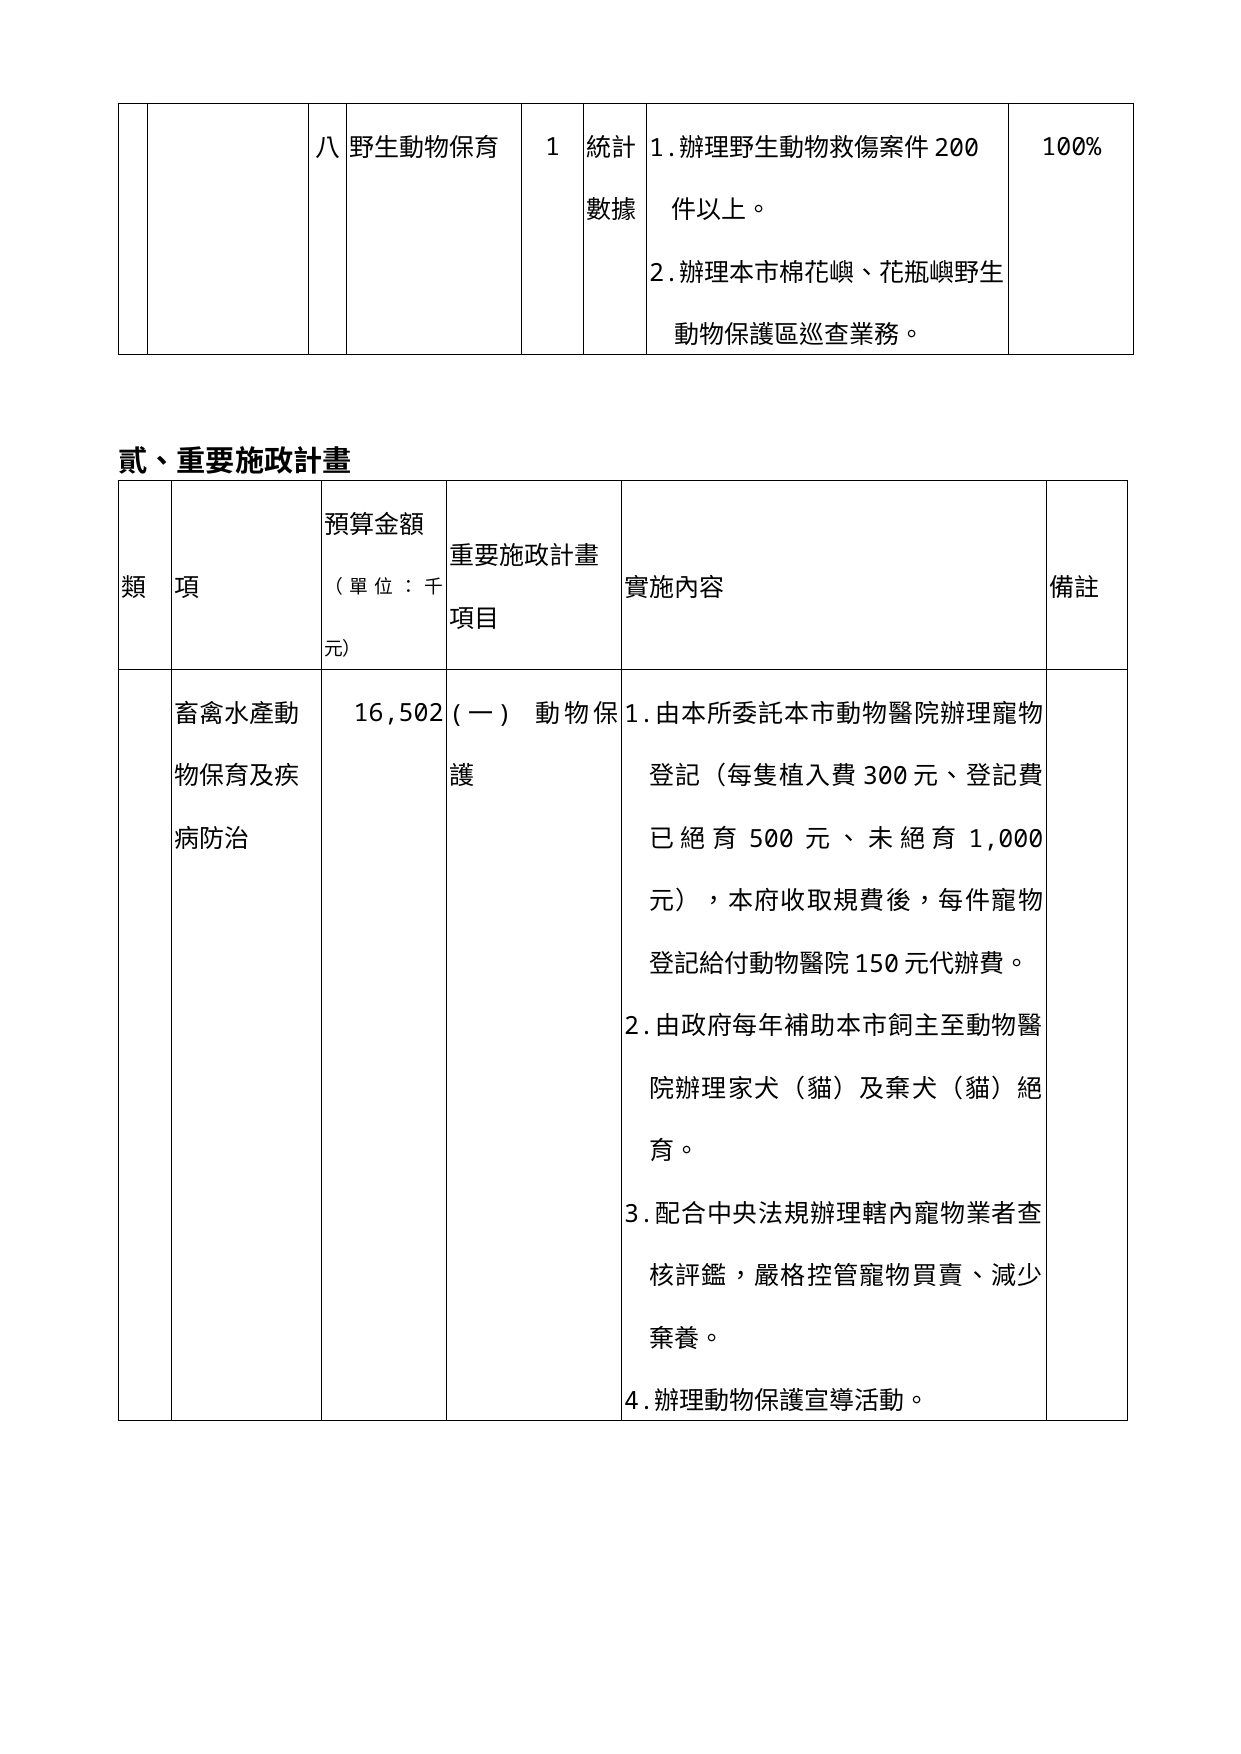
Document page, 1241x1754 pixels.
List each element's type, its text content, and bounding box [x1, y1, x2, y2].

text 貳、重要施政計畫 [118, 417, 1122, 480]
table_cell 1.由本所委託本市動物醫院辦理寵物登記（每隻植入費300元、登記費已絕育500元、未絕育1,000元），本府收取規費後，每件寵物登記給付動物醫院150元代辦費。 2.由政府每年補助本市飼主至動物醫院辦理家犬（貓）及棄犬（貓）絕育。 3.配合中央法規辦理轄內寵物業者查核評鑑，嚴格控管寵物買賣、減少棄養。 4.辦理動物保護宣導活動。 [622, 670, 1046, 1419]
table_header 實施內容 [622, 481, 1046, 668]
table_header [148, 104, 308, 354]
table_cell 八 [309, 104, 346, 354]
table_cell 野生動物保育 [347, 104, 521, 354]
table_cell [1047, 670, 1127, 1419]
table_header 預算金額 （單位：千元） [322, 481, 446, 668]
table_cell 1.辦理野生動物救傷案件200件以上。 2.辦理本市棉花嶼、花瓶嶼野生 動物保護區巡查業務。 [647, 104, 1008, 354]
table_cell 統計數據 [584, 104, 646, 354]
table_header 備註 [1047, 481, 1127, 668]
table_cell 100% [1009, 104, 1133, 354]
table_header [119, 104, 147, 354]
table_header 重要施政計畫項目 [447, 481, 621, 668]
table_header 項 [172, 481, 321, 668]
table_header 類 [119, 481, 171, 668]
table_cell [119, 670, 171, 1419]
table_cell 畜禽水產動物保育及疾病防治 [172, 670, 321, 1419]
table_cell (一) 動物保護 [447, 670, 621, 1419]
table_cell 16,502 [322, 670, 446, 1419]
table_cell 1 [522, 104, 583, 354]
